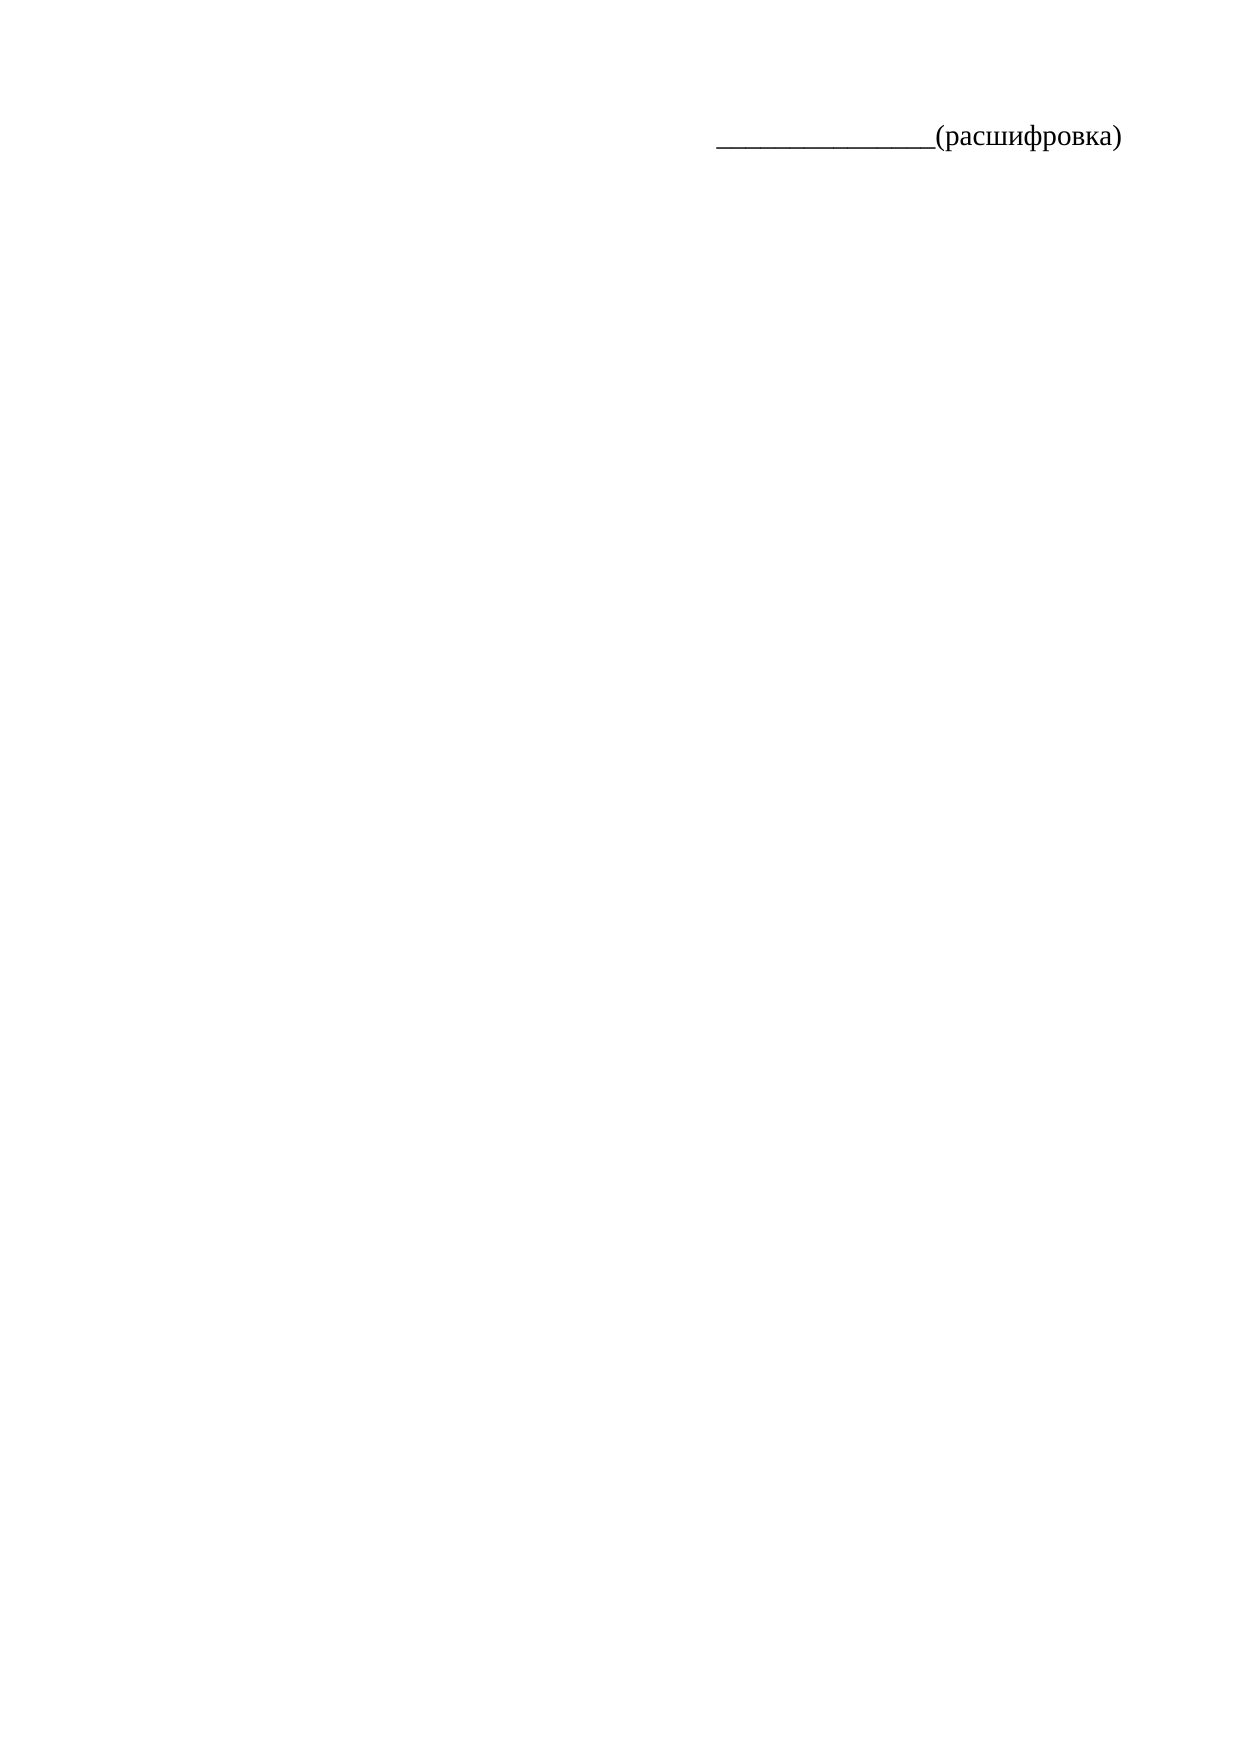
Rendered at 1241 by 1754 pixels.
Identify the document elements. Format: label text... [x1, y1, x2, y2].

text _______________(расшифровка) [118, 118, 1122, 152]
